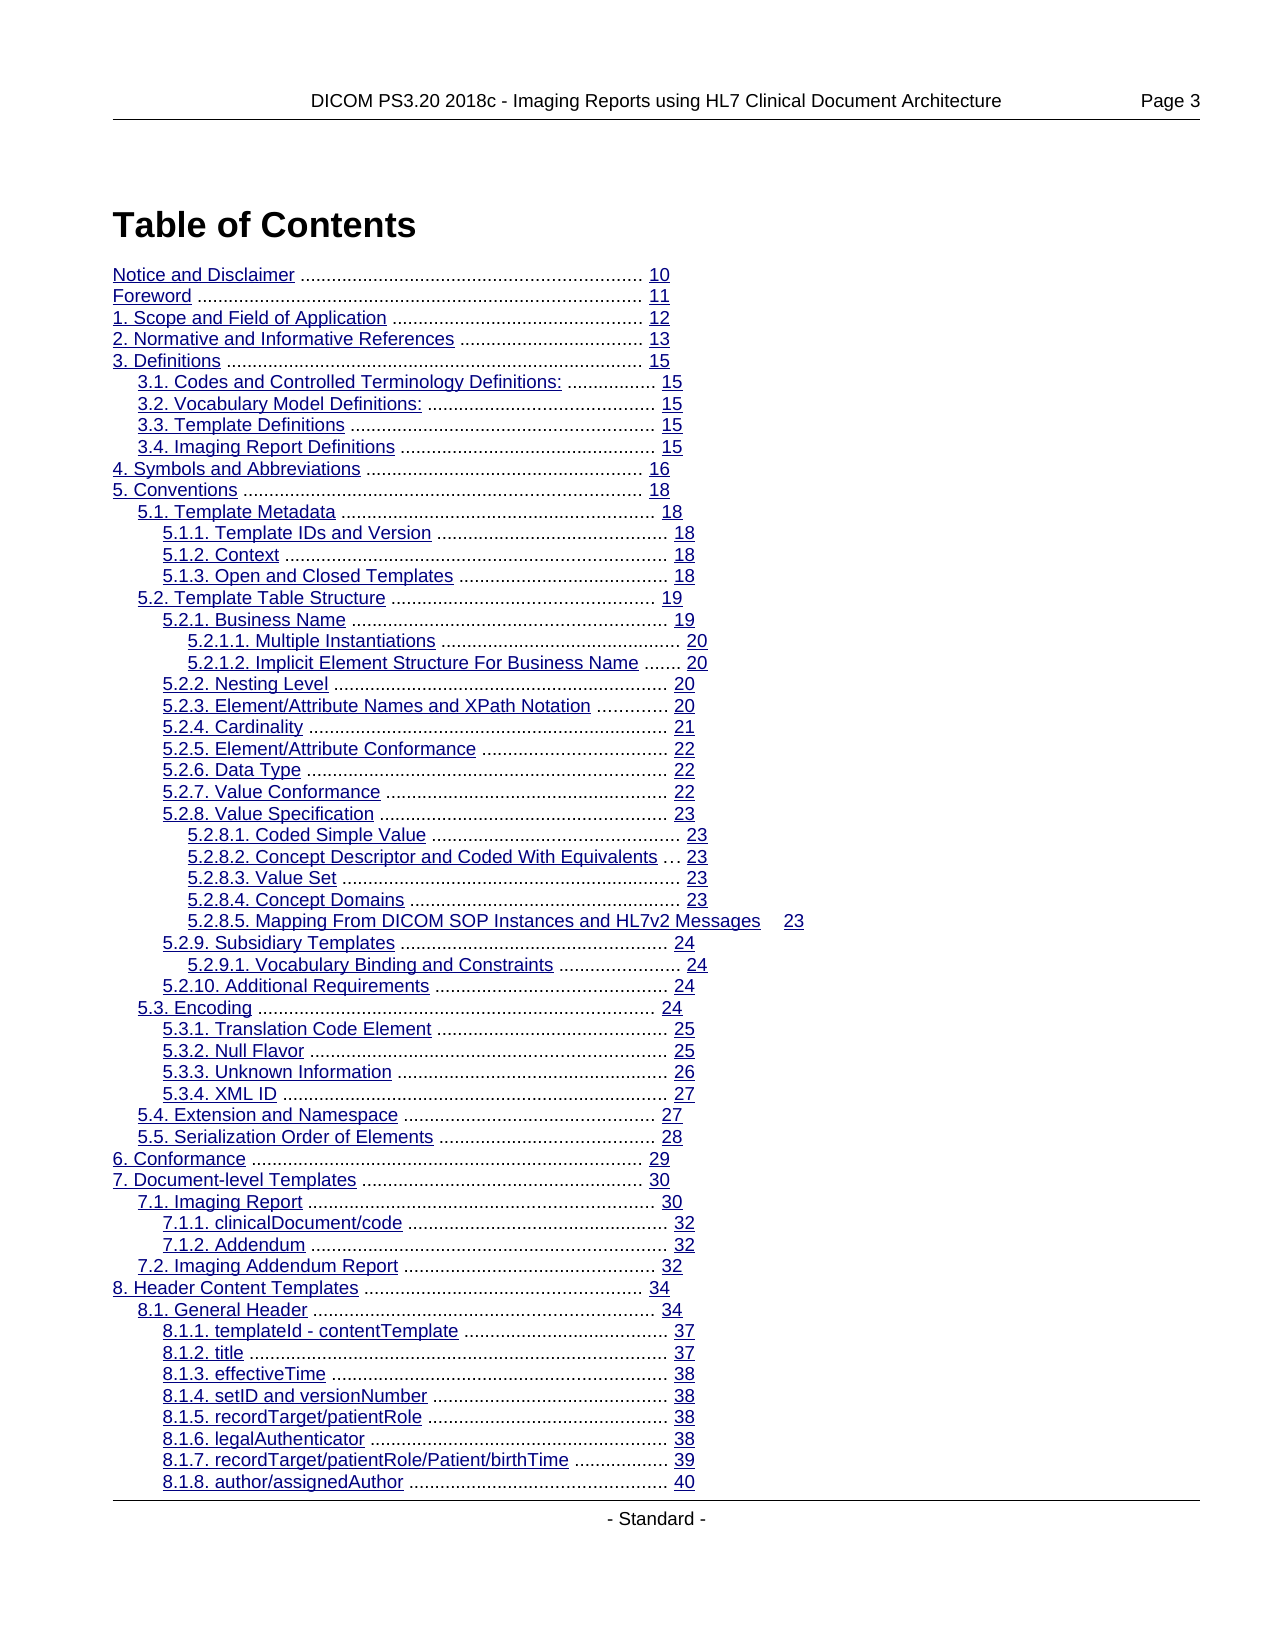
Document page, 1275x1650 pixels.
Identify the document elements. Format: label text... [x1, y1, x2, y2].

text 5.2.8.4. Concept Domains 0 [187, 889, 1175, 910]
text 5.1.1. Template IDs and Version 0 [162, 522, 1175, 544]
text 8.1.3. effectiveTime 0 [162, 1363, 1175, 1384]
text 5.1.3. Open and Closed Templates 0 [162, 565, 1175, 587]
text 6. Conformance 0 [112, 1147, 1175, 1169]
text 5.2.3. Element/Attribute Names and XPath Notation 0 [162, 694, 1175, 716]
text 5.2.1. Business Name 0 [162, 608, 1175, 630]
text 5.1.2. Context 0 [162, 544, 1175, 565]
text 5.2.8. Value Specification 0 [162, 802, 1175, 824]
text 5.2.8.1. Coded Simple Value 0 [187, 824, 1175, 846]
text 5.2. Template Table Structure 0 [137, 587, 1175, 608]
text 5.2.8.5. Mapping From DICOM SOP Instances and HL7v2 Messages 0 [187, 910, 1175, 932]
text 5.4. Extension and Namespace 0 [137, 1104, 1175, 1126]
text 5.3.4. XML ID 0 [162, 1083, 1175, 1104]
text 5.2.9. Subsidiary Templates 0 [162, 932, 1175, 953]
text 7.1. Imaging Report 0 [137, 1191, 1175, 1212]
text 5.2.8.2. Concept Descriptor and Coded With Equivalents 0 [187, 846, 1175, 867]
text 8.1. General Header 0 [137, 1298, 1175, 1320]
text 4. Symbols and Abbreviations 0 [112, 457, 1175, 479]
text 5.3.2. Null Flavor 0 [162, 1039, 1175, 1061]
text 5.2.5. Element/Attribute Conformance 0 [162, 738, 1175, 759]
text 5.2.9.1. Vocabulary Binding and Constraints 0 [187, 953, 1175, 975]
text 8. Header Content Templates 0 [112, 1277, 1175, 1298]
text 3.4. Imaging Report Definitions 0 [137, 436, 1175, 457]
text 5.2.4. Cardinality 0 [162, 716, 1175, 738]
text 3.1. Codes and Controlled Terminology Definitions: 0 [137, 371, 1175, 393]
text 5.2.2. Nesting Level 0 [162, 673, 1175, 694]
text Foreword 0 [112, 285, 1175, 306]
text Notice and Disclaimer 0 [112, 263, 1175, 285]
text 5.2.1.2. Implicit Element Structure For Business Name 0 [187, 651, 1175, 673]
text 3. Definitions 0 [112, 349, 1175, 371]
text 5.2.7. Value Conformance 0 [162, 781, 1175, 802]
text 1. Scope and Field of Application 0 [112, 306, 1175, 328]
text 8.1.7. recordTarget/patientRole/Patient/birthTime 0 [162, 1449, 1175, 1471]
text 5.3.1. Translation Code Element 0 [162, 1018, 1175, 1039]
text 8.1.5. recordTarget/patientRole 0 [162, 1406, 1175, 1428]
text 7.1.2. Addendum 0 [162, 1234, 1175, 1255]
text 5. Conventions 0 [112, 479, 1175, 501]
text 7. Document-level Templates 0 [112, 1169, 1175, 1191]
text 7.2. Imaging Addendum Report 0 [137, 1255, 1175, 1277]
text 5.2.10. Additional Requirements 0 [162, 975, 1175, 996]
text 7.1.1. clinicalDocument/code 0 [162, 1212, 1175, 1234]
text 3.3. Template Definitions 0 [137, 414, 1175, 436]
text 5.2.1.1. Multiple Instantiations 0 [187, 630, 1175, 651]
text 8.1.4. setID and versionNumber 0 [162, 1384, 1175, 1406]
text 8.1.1. templateId - contentTemplate 0 [162, 1320, 1175, 1341]
text Table of Contents [112, 204, 1200, 245]
text 5.5. Serialization Order of Elements 0 [137, 1126, 1175, 1147]
text 3.2. Vocabulary Model Definitions: 0 [137, 393, 1175, 414]
text 8.1.2. title 0 [162, 1341, 1175, 1363]
text 2. Normative and Informative References 0 [112, 328, 1175, 349]
text 5.3. Encoding 0 [137, 996, 1175, 1018]
text 5.2.8.3. Value Set 0 [187, 867, 1175, 889]
text 8.1.6. legalAuthenticator 0 [162, 1428, 1175, 1449]
text 8.1.8. author/assignedAuthor 0 [162, 1471, 1175, 1492]
text 5.1. Template Metadata 0 [137, 501, 1175, 522]
text 5.3.3. Unknown Information 0 [162, 1061, 1175, 1083]
text 5.2.6. Data Type 0 [162, 759, 1175, 781]
